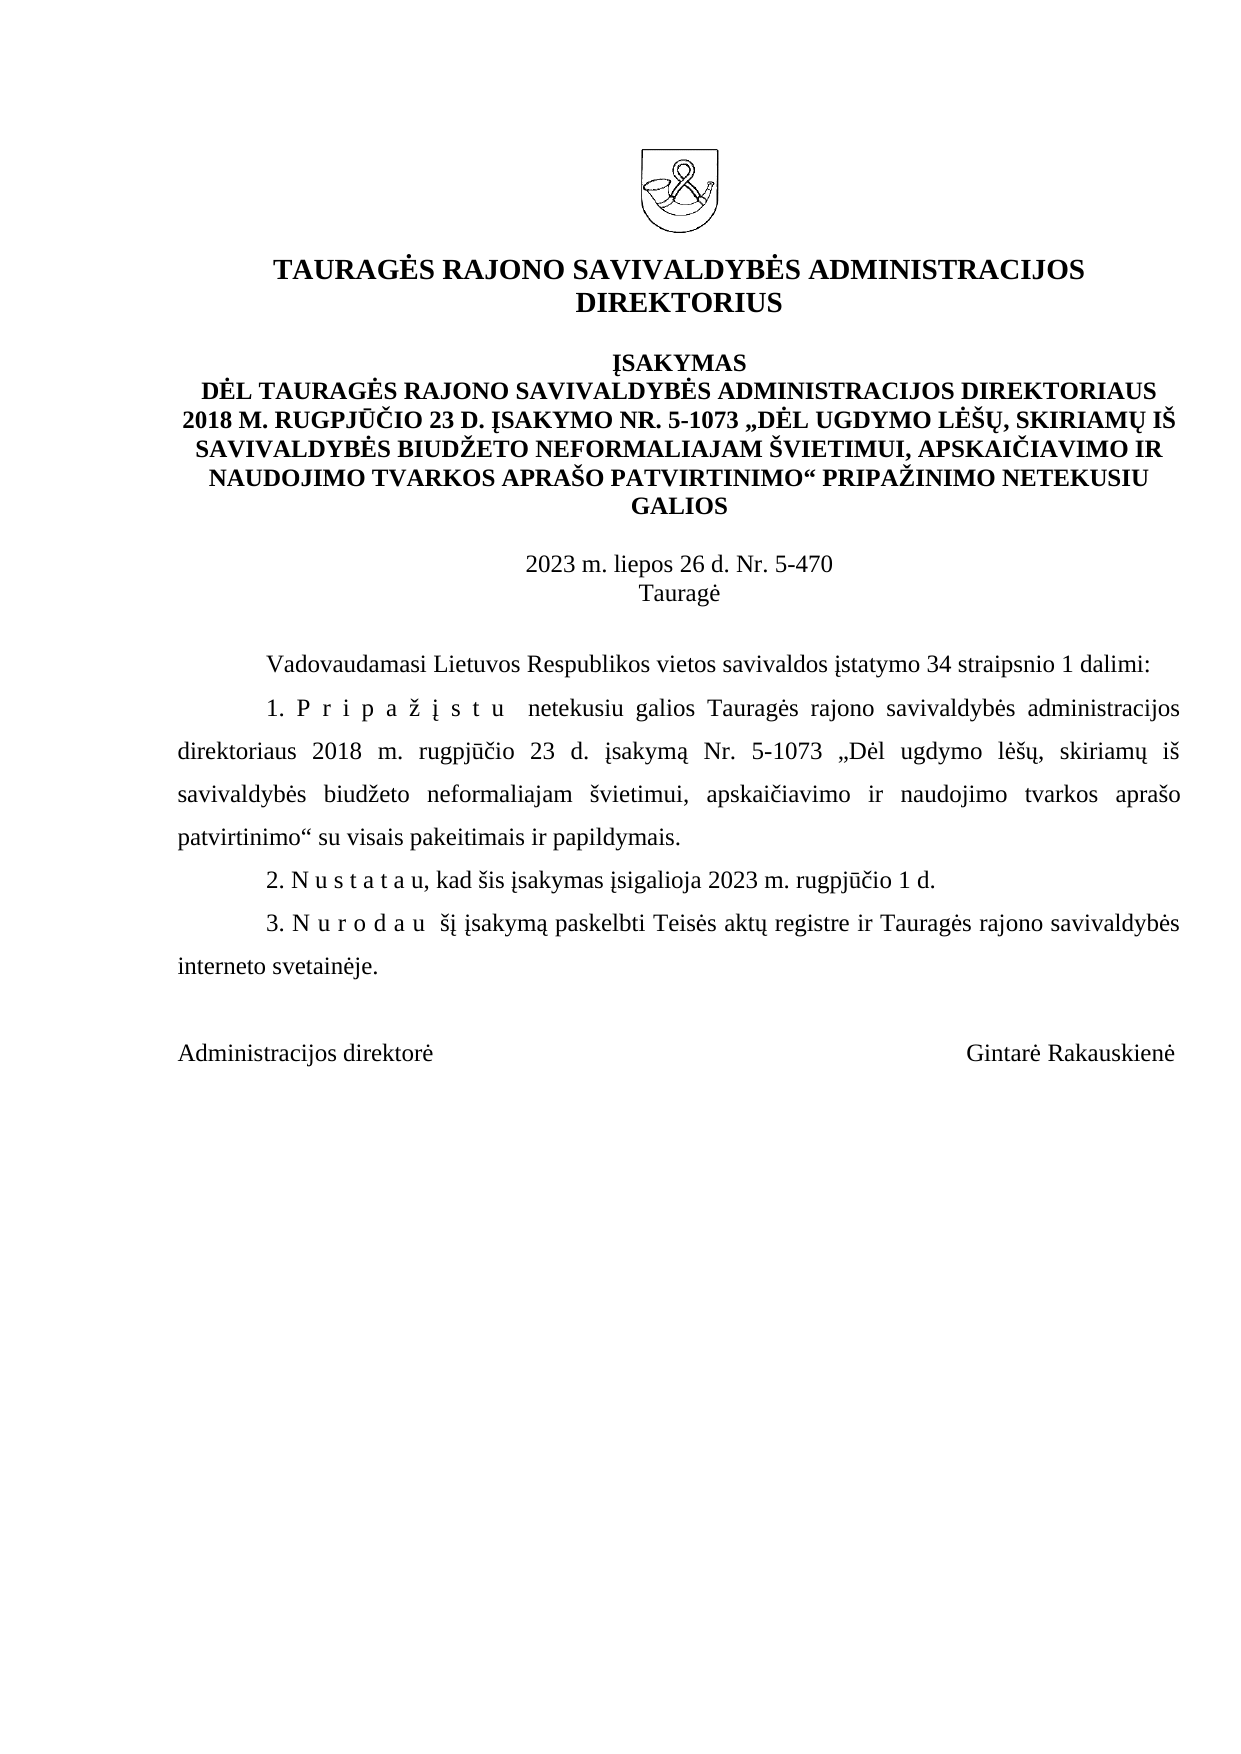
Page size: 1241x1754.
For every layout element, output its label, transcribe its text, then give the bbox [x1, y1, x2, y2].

text 1. P r i p a ž į s t u netekusiu galios Tauragės rajono savivaldybės administracijos direktoriaus 2018 m. rugpjūčio 23 d. įsakymą Nr. 5-1073 „Dėl ugdymo lėšų, skiriamų iš savivaldybės biudžeto neformaliajam švietimui, apskaičiavimo ir naudojimo tvarkos aprašo patvirtinimo“ su visais pakeitimais ir papildymais. [177, 693, 1181, 851]
text TAURAGĖS RAJONO SAVIVALDYBĖS ADMINISTRACIJOS DIREKTORIUS [177, 252, 1181, 319]
text 2023 m. liepos 26 d. Nr. 5-470 [177, 549, 1181, 578]
text 2. N u s t a t a u, kad šis įsakymas įsigalioja 2023 m. rugpjūčio 1 d. [177, 865, 1181, 894]
text Tauragė [177, 578, 1181, 606]
text Vadovaudamasi Lietuvos Respublikos vietos savivaldos įstatymo 34 straipsnio 1 dalimi: [177, 649, 1181, 678]
text 3. N u r o d a u šį įsakymą paskelbti Teisės aktų registre ir Tauragės rajono savivaldybės interneto svetainėje. [177, 908, 1181, 980]
text ĮSAKYMAS [177, 348, 1181, 376]
text Administracijos direktorė Gintarė Rakauskienė [177, 1038, 1181, 1066]
text DĖL TAURAGĖS RAJONO SAVIVALDYBĖS ADMINISTRACIJOS DIREKTORIAUS 2018 M. RUGPJŪČIO 23 D. ĮSAKYMO NR. 5-1073 „DĖL UGDYMO LĖŠŲ, SKIRIAMŲ IŠ SAVIVALDYBĖS BIUDŽETO NEFORMALIAJAM ŠVIETIMUI, APSKAIČIAVIMO IR NAUDOJIMO TVARKOS APRAŠO PATVIRTINIMO“ PRIPAŽINIMO NETEKUSIU GALIOS [177, 376, 1181, 520]
